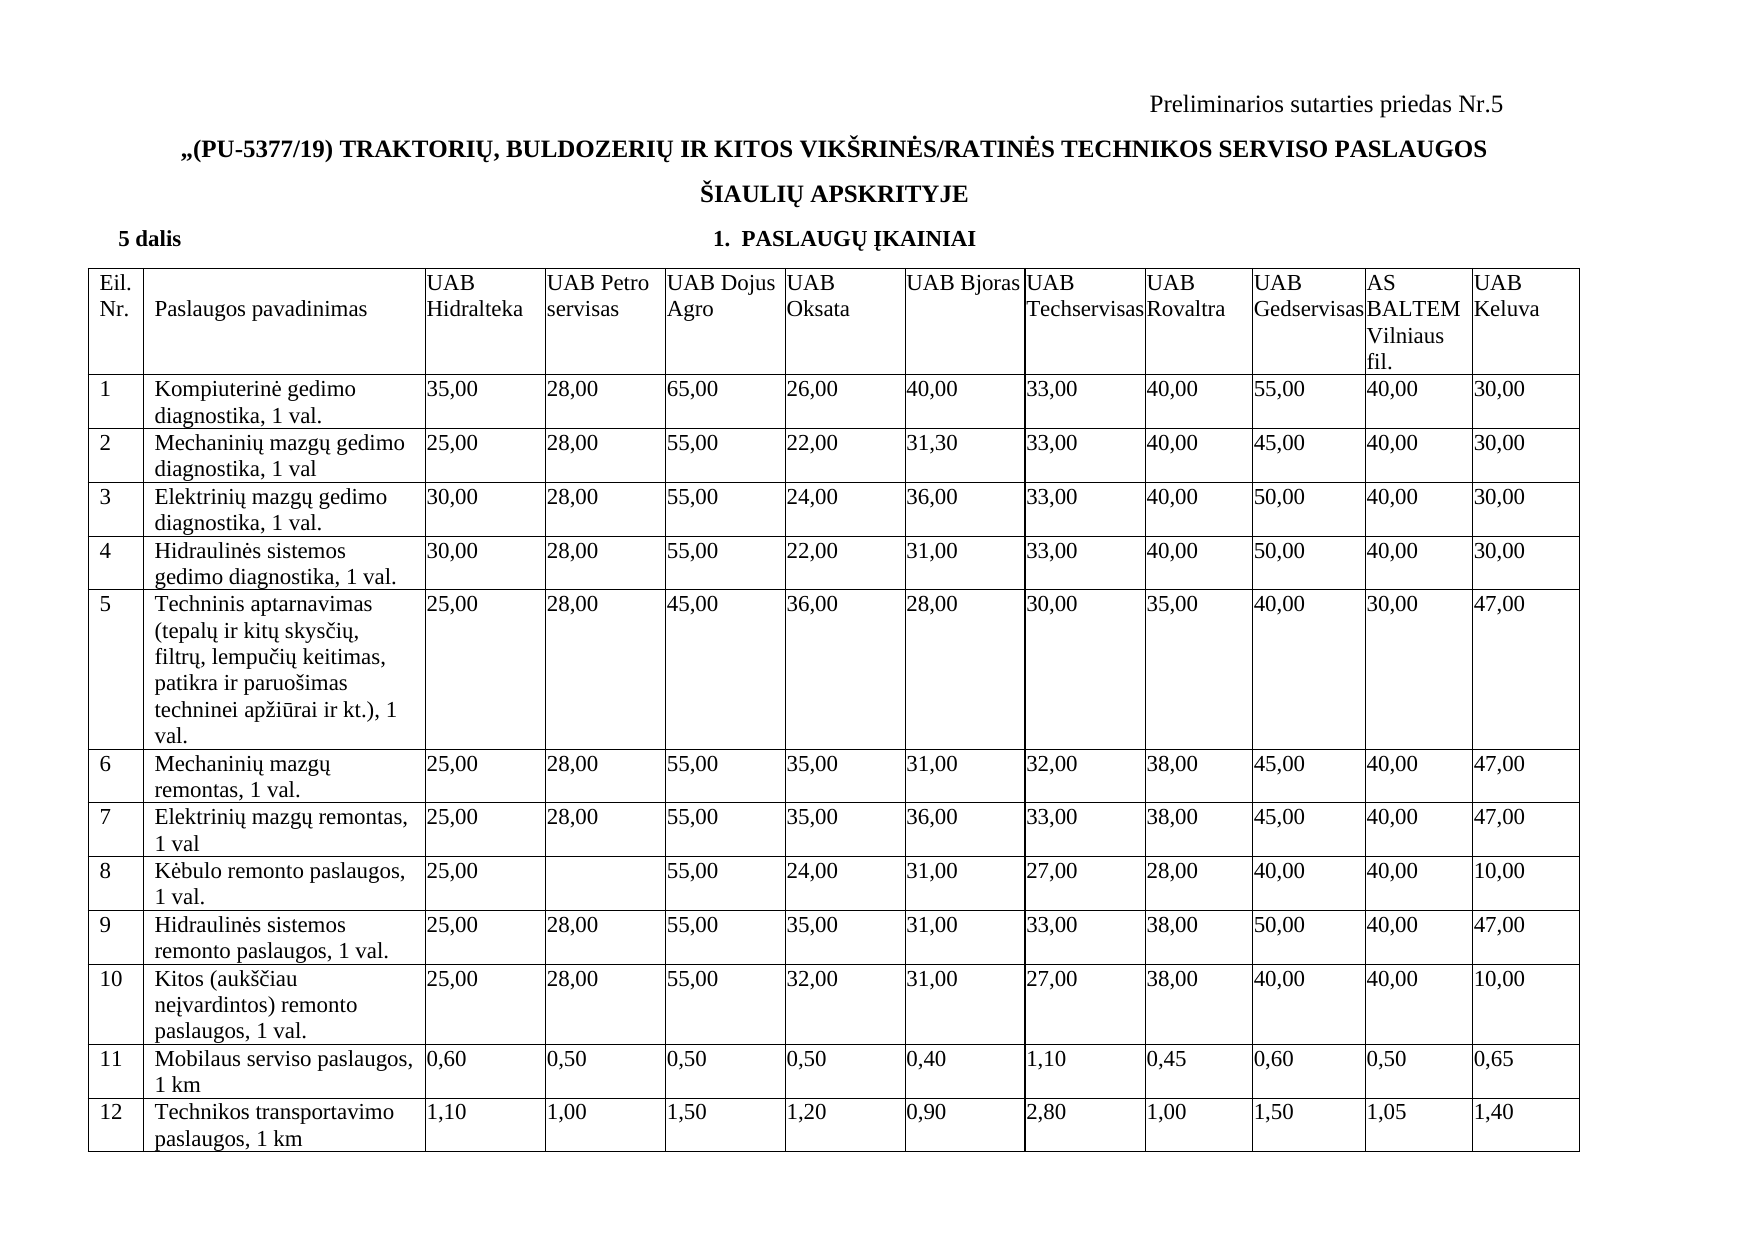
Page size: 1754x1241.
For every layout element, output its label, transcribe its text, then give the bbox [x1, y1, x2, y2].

table_cell 30,00 [1473, 537, 1579, 589]
table_cell 36,00 [786, 590, 905, 748]
table_cell 55,00 [666, 803, 785, 856]
table_cell 31,00 [906, 965, 1024, 1044]
table_cell 0,90 [906, 1099, 1024, 1151]
table_cell 30,00 [1473, 375, 1579, 428]
table_cell 36,00 [906, 803, 1024, 856]
table_cell Kompiuterinė gedimo diagnostika, 1 val. [144, 375, 425, 428]
table_cell 1,50 [1253, 1099, 1365, 1151]
text Preliminarios sutarties priedas Nr.5 [118, 89, 1550, 117]
table_cell 47,00 [1473, 750, 1579, 802]
table_cell 40,00 [1146, 429, 1252, 482]
table_cell Hidraulinės sistemos remonto paslaugos, 1 val. [144, 911, 425, 963]
table_cell 55,00 [666, 857, 785, 910]
table_cell 40,00 [1366, 803, 1472, 856]
table_cell 4 [89, 537, 143, 589]
table_cell 9 [89, 911, 143, 963]
table_cell 1,20 [786, 1099, 905, 1151]
table_cell 24,00 [786, 857, 905, 910]
table_cell Kėbulo remonto paslaugos, 1 val. [144, 857, 425, 910]
table_cell 3 [89, 483, 143, 536]
table_cell 28,00 [546, 803, 665, 856]
table_cell 50,00 [1253, 537, 1365, 589]
table_cell 40,00 [906, 375, 1024, 428]
table_cell 38,00 [1146, 911, 1252, 963]
table_cell 33,00 [1026, 483, 1145, 536]
table_cell 26,00 [786, 375, 905, 428]
table_cell 28,00 [546, 965, 665, 1044]
table_cell 10,00 [1473, 965, 1579, 1044]
table_cell 28,00 [906, 590, 1024, 748]
table_cell Elektrinių mazgų remontas, 1 val [144, 803, 425, 856]
table_cell 65,00 [666, 375, 785, 428]
table_cell 32,00 [1026, 750, 1145, 802]
table_cell Mechaninių mazgų gedimo diagnostika, 1 val [144, 429, 425, 482]
table_cell 40,00 [1253, 857, 1365, 910]
table_cell 5 [89, 590, 143, 748]
table_header Eil. Nr. [89, 269, 143, 374]
table_cell 40,00 [1253, 590, 1365, 748]
table_cell 40,00 [1366, 750, 1472, 802]
table_cell 0,50 [666, 1045, 785, 1097]
table_cell 30,00 [426, 483, 545, 536]
table_cell 1,05 [1366, 1099, 1472, 1151]
table_cell 12 [89, 1099, 143, 1151]
table_cell 50,00 [1253, 911, 1365, 963]
table_cell 38,00 [1146, 965, 1252, 1044]
table_cell 31,00 [906, 537, 1024, 589]
table_cell 45,00 [1253, 750, 1365, 802]
table_cell 36,00 [906, 483, 1024, 536]
table_cell 1,10 [426, 1099, 545, 1151]
table_header UAB Hidralteka [426, 269, 545, 374]
table_cell 10,00 [1473, 857, 1579, 910]
table_cell 27,00 [1026, 857, 1145, 910]
table_cell 30,00 [1473, 429, 1579, 482]
table_cell 28,00 [546, 911, 665, 963]
table_header AS BALTEM Vilniaus fil. [1366, 269, 1472, 374]
table_cell 55,00 [666, 750, 785, 802]
table_cell 0,65 [1473, 1045, 1579, 1097]
table_cell 25,00 [426, 857, 545, 910]
table_cell 1,50 [666, 1099, 785, 1151]
table_cell 35,00 [786, 803, 905, 856]
table_cell 22,00 [786, 537, 905, 589]
table_cell 40,00 [1366, 537, 1472, 589]
table_cell 31,00 [906, 857, 1024, 910]
table_cell 30,00 [1473, 483, 1579, 536]
table_cell 33,00 [1026, 537, 1145, 589]
table_cell 35,00 [1146, 590, 1252, 748]
table_cell 40,00 [1366, 857, 1472, 910]
table_header UAB Oksata [786, 269, 905, 374]
table_cell 0,50 [546, 1045, 665, 1097]
table_cell 1,40 [1473, 1099, 1579, 1151]
table_cell Kitos (aukščiau neįvardintos) remonto paslaugos, 1 val. [144, 965, 425, 1044]
table_cell 0,40 [906, 1045, 1024, 1097]
table_cell 30,00 [1366, 590, 1472, 748]
table_cell 2 [89, 429, 143, 482]
table_cell 31,00 [906, 911, 1024, 963]
table_cell 55,00 [1253, 375, 1365, 428]
table_cell 25,00 [426, 590, 545, 748]
table_cell 28,00 [1146, 857, 1252, 910]
table_cell 30,00 [1026, 590, 1145, 748]
table_cell 38,00 [1146, 803, 1252, 856]
table_cell 47,00 [1473, 590, 1579, 748]
table_cell 25,00 [426, 429, 545, 482]
table_cell 35,00 [786, 750, 905, 802]
table_cell 8 [89, 857, 143, 910]
text „(PU-5377/19) TRAKTORIŲ, BULDOZERIŲ ir kitos VIKŠRINĖS/RATINĖS technikos SERVISO paslaugos [118, 134, 1550, 163]
table_cell 33,00 [1026, 429, 1145, 482]
table_cell 11 [89, 1045, 143, 1097]
table_cell 28,00 [546, 750, 665, 802]
table_header Paslaugos pavadinimas [144, 269, 425, 374]
table_cell 25,00 [426, 965, 545, 1044]
table_header UAB Rovaltra [1146, 269, 1252, 374]
table_cell 1,10 [1026, 1045, 1145, 1097]
table_cell 45,00 [666, 590, 785, 748]
table_cell 0,60 [426, 1045, 545, 1097]
table_cell 40,00 [1253, 965, 1365, 1044]
table_cell 33,00 [1026, 375, 1145, 428]
table_cell Mobilaus serviso paslaugos, 1 km [144, 1045, 425, 1097]
table_cell 38,00 [1146, 750, 1252, 802]
table_cell 40,00 [1146, 537, 1252, 589]
table_cell 25,00 [426, 911, 545, 963]
table_cell 0,50 [1366, 1045, 1472, 1097]
table_cell 32,00 [786, 965, 905, 1044]
table_cell 10 [89, 965, 143, 1044]
table_cell 40,00 [1366, 483, 1472, 536]
table_cell 40,00 [1146, 375, 1252, 428]
table_cell 28,00 [546, 375, 665, 428]
table_cell [546, 857, 665, 910]
table_cell 28,00 [546, 483, 665, 536]
table_cell 22,00 [786, 429, 905, 482]
table_cell 28,00 [546, 537, 665, 589]
table_header UAB Gedservisas [1253, 269, 1365, 374]
table_cell 1,00 [546, 1099, 665, 1151]
table_header UAB Dojus Agro [666, 269, 785, 374]
table_cell 55,00 [666, 429, 785, 482]
table_cell Hidraulinės sistemos gedimo diagnostika, 1 val. [144, 537, 425, 589]
table_cell 50,00 [1253, 483, 1365, 536]
table_cell 35,00 [786, 911, 905, 963]
table_cell 40,00 [1366, 375, 1472, 428]
table_cell 0,50 [786, 1045, 905, 1097]
table_cell 47,00 [1473, 803, 1579, 856]
table_cell 25,00 [426, 750, 545, 802]
table_cell Technikos transportavimo paslaugos, 1 km [144, 1099, 425, 1151]
table_cell 40,00 [1366, 911, 1472, 963]
table_cell 28,00 [546, 429, 665, 482]
table_cell 6 [89, 750, 143, 802]
table_cell 40,00 [1366, 965, 1472, 1044]
table_cell 2,80 [1026, 1099, 1145, 1151]
table_cell 35,00 [426, 375, 545, 428]
table_cell 55,00 [666, 483, 785, 536]
table_cell 55,00 [666, 537, 785, 589]
table_cell 40,00 [1366, 429, 1472, 482]
table_cell 31,00 [906, 750, 1024, 802]
table_cell 0,45 [1146, 1045, 1252, 1097]
table_cell 28,00 [546, 590, 665, 748]
table_cell 7 [89, 803, 143, 856]
table_cell 33,00 [1026, 911, 1145, 963]
table_cell 33,00 [1026, 803, 1145, 856]
table_cell 24,00 [786, 483, 905, 536]
table_cell 0,60 [1253, 1045, 1365, 1097]
table_cell 25,00 [426, 803, 545, 856]
text 5 dalis 1. PASLAUGŲ ĮKAINIAI [118, 225, 1550, 251]
table_cell Mechaninių mazgų remontas, 1 val. [144, 750, 425, 802]
table_cell 1 [89, 375, 143, 428]
table_cell 47,00 [1473, 911, 1579, 963]
text ŠIAULIŲ APSKRITYJE [118, 179, 1550, 208]
table_cell 30,00 [426, 537, 545, 589]
table_header UAB Techservisas [1026, 269, 1145, 374]
table_header UAB Petro servisas [546, 269, 665, 374]
table_cell Techninis aptarnavimas (tepalų ir kitų skysčių, filtrų, lempučių keitimas, patikra ir paruošimas techninei apžiūrai ir kt.), 1 val. [144, 590, 425, 748]
table_cell 45,00 [1253, 429, 1365, 482]
table_cell 55,00 [666, 911, 785, 963]
table_header UAB Bjoras [906, 269, 1024, 374]
table_cell 27,00 [1026, 965, 1145, 1044]
table_cell 55,00 [666, 965, 785, 1044]
table_cell 45,00 [1253, 803, 1365, 856]
table_cell Elektrinių mazgų gedimo diagnostika, 1 val. [144, 483, 425, 536]
table_cell 31,30 [906, 429, 1024, 482]
table_cell 1,00 [1146, 1099, 1252, 1151]
table_cell 40,00 [1146, 483, 1252, 536]
table_header UAB Keluva [1473, 269, 1579, 374]
